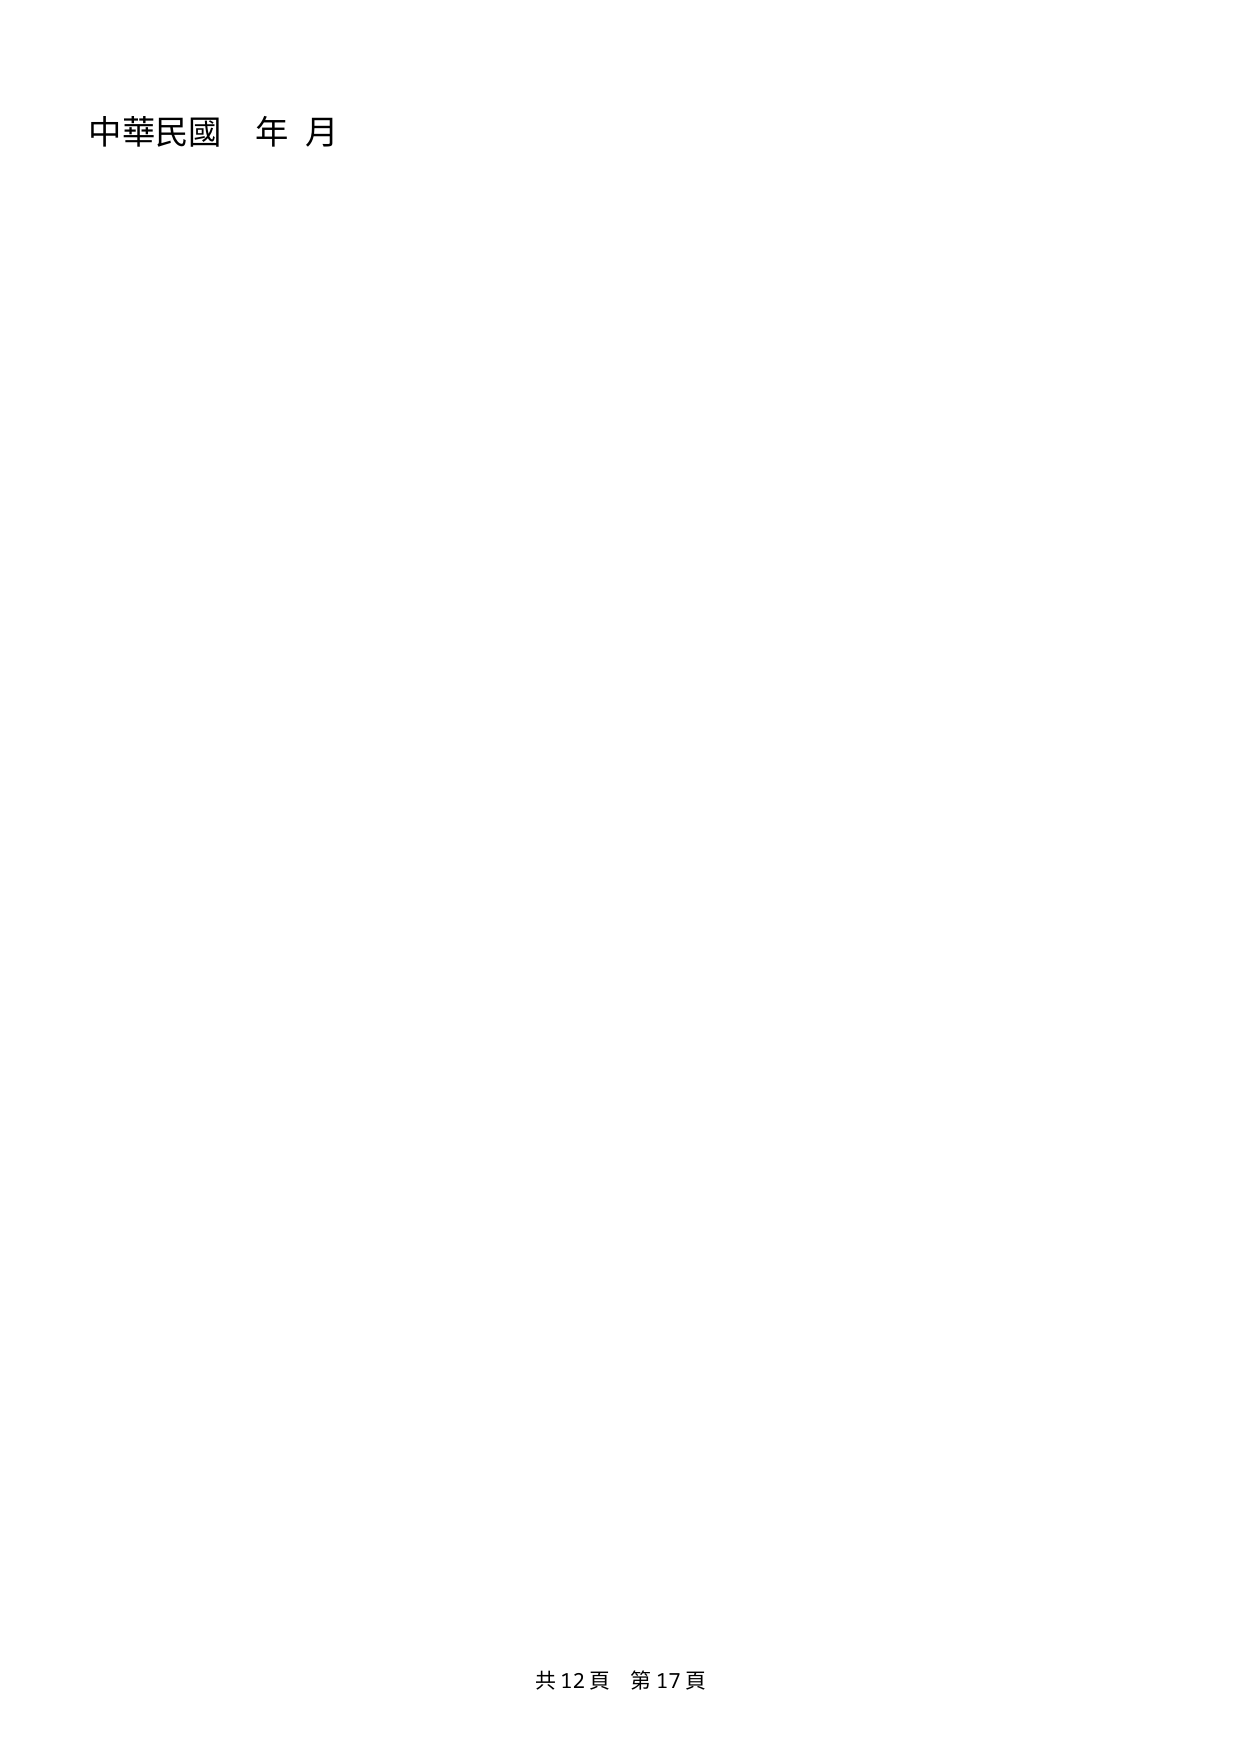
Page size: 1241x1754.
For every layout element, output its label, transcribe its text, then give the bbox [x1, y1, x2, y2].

text 中華民國 年 月 [89, 88, 1152, 151]
